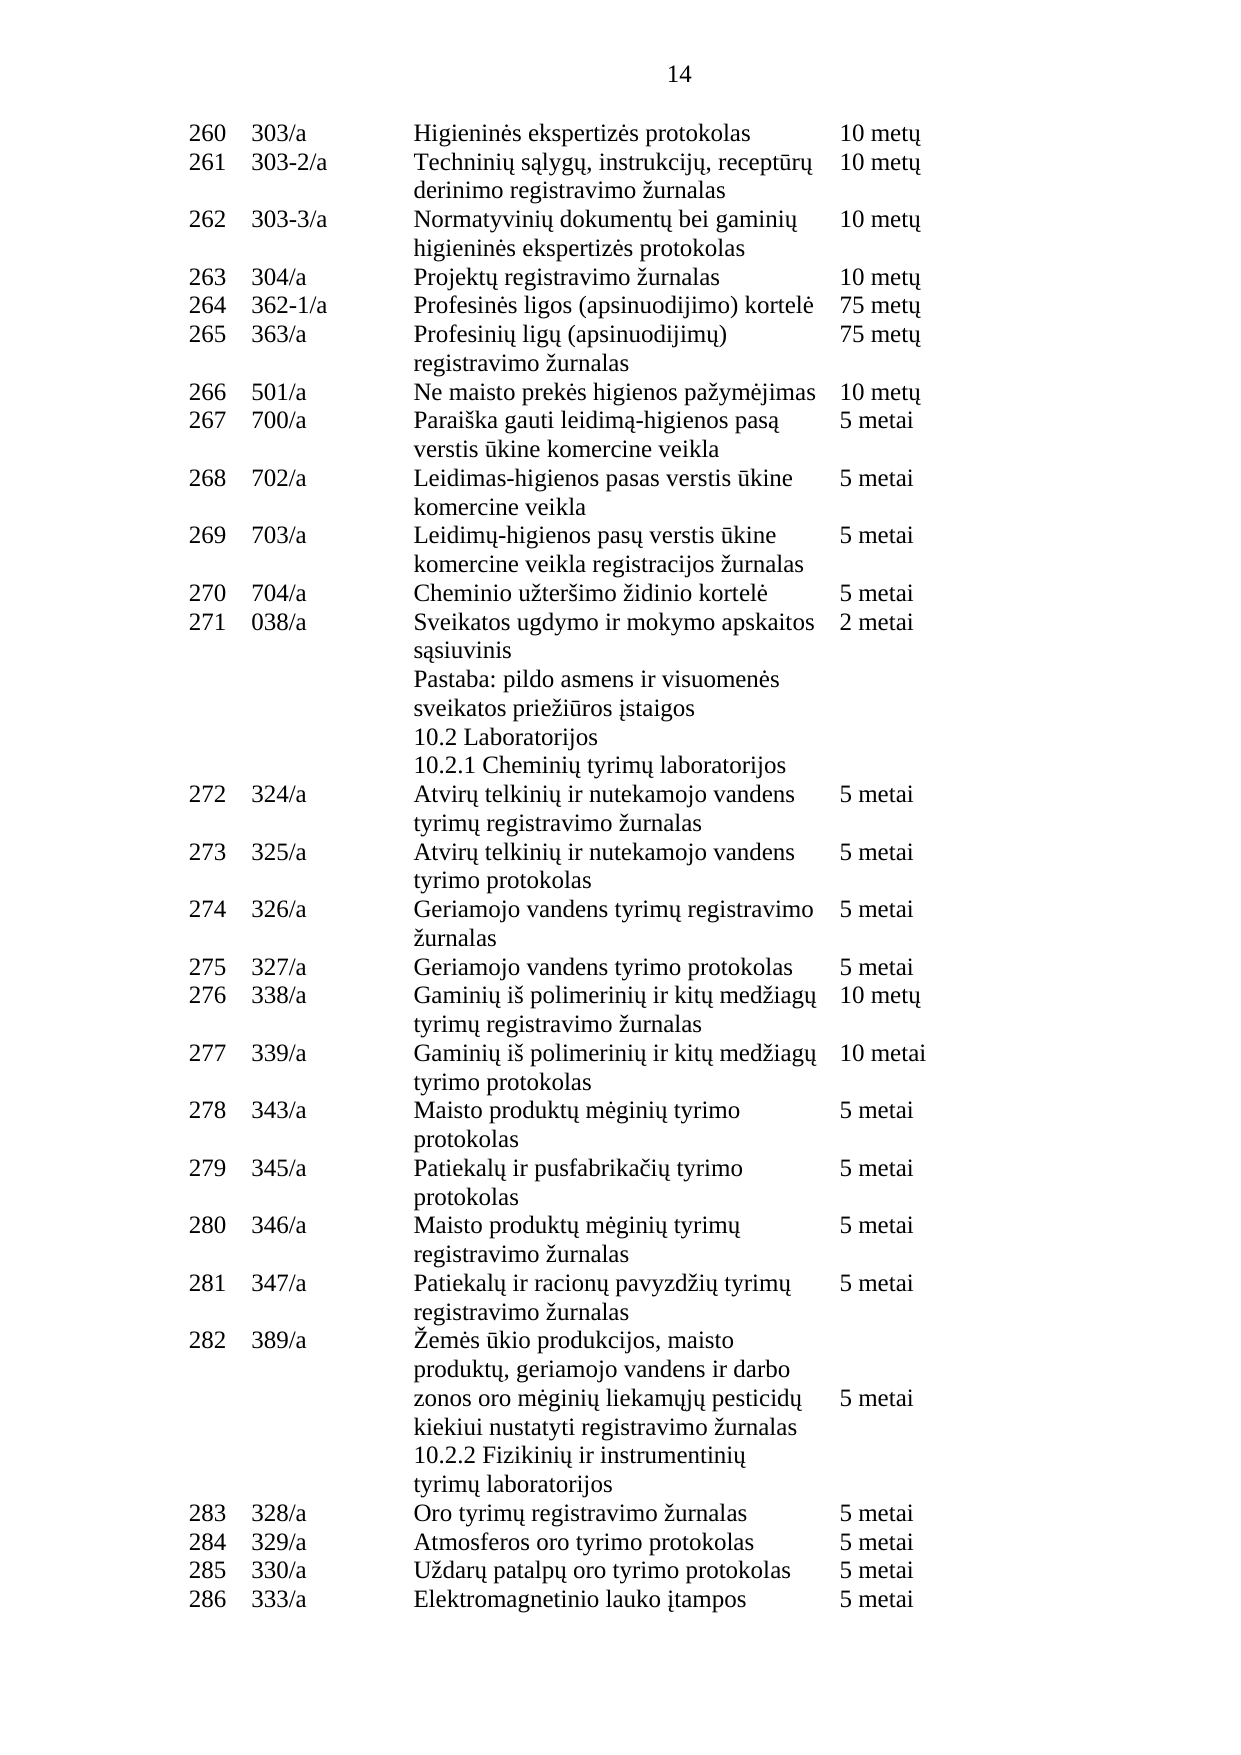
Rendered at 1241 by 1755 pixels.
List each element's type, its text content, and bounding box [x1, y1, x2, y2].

table_cell 328/a [240, 1498, 402, 1527]
table_cell 262 [177, 204, 240, 262]
table_cell [177, 722, 240, 751]
table_cell 339/a [240, 1038, 402, 1096]
table_cell Leidimų-higienos pasų verstis ūkine komercine veikla registracijos žurnalas [402, 521, 828, 578]
table_cell [1176, 1383, 1181, 1441]
table_cell 326/a [240, 894, 402, 952]
table_cell [1176, 319, 1181, 377]
table_cell 284 [177, 1527, 240, 1556]
table_cell 389/a [240, 1326, 402, 1383]
table_cell 703/a [240, 521, 402, 578]
table_cell [1031, 1556, 1176, 1584]
table_cell 266 [177, 377, 240, 406]
table_cell 702/a [240, 463, 402, 521]
table_cell Sveikatos ugdymo ir mokymo apskaitos sąsiuvinis Pastaba: pildo asmens ir visuomenės sveikatos priežiūros įstaigos [402, 607, 828, 722]
table_cell [1031, 262, 1176, 291]
table_cell [1031, 147, 1176, 204]
table_cell [1176, 1096, 1181, 1153]
table_cell 303-3/a [240, 204, 402, 262]
table_cell [1031, 406, 1176, 463]
table_cell [1176, 1498, 1181, 1527]
table_cell [1176, 722, 1181, 751]
table_cell Higieninės ekspertizės protokolas [402, 118, 828, 147]
table_cell 5 metai [828, 952, 1031, 981]
table_cell [1176, 1326, 1181, 1383]
table_cell [177, 1441, 240, 1498]
table_cell [1176, 952, 1181, 981]
table_cell 333/a [240, 1584, 402, 1613]
table_cell 5 metai [828, 1556, 1031, 1584]
table_cell [1176, 1211, 1181, 1268]
table_cell [1176, 1584, 1181, 1613]
table_cell 280 [177, 1211, 240, 1268]
table_cell 263 [177, 262, 240, 291]
table_cell [1031, 1096, 1176, 1153]
table_cell 5 metai [828, 463, 1031, 521]
table_cell 10.2.1 Cheminių tyrimų laboratorijos [402, 751, 828, 779]
table_cell 283 [177, 1498, 240, 1527]
table_cell [1031, 578, 1176, 607]
table_cell 273 [177, 837, 240, 894]
table_cell 270 [177, 578, 240, 607]
table_cell Atmosferos oro tyrimo protokolas [402, 1527, 828, 1556]
table_cell 5 metai [828, 1498, 1031, 1527]
table_cell [1031, 377, 1176, 406]
table_cell 275 [177, 952, 240, 981]
table_cell 286 [177, 1584, 240, 1613]
table_cell Maisto produktų mėginių tyrimo protokolas [402, 1096, 828, 1153]
table_cell [177, 1383, 240, 1441]
table_cell 5 metai [828, 1383, 1031, 1441]
table_cell [1031, 1441, 1176, 1498]
table_cell Normatyvinių dokumentų bei gaminių higieninės ekspertizės protokolas [402, 204, 828, 262]
table_cell 038/a [240, 607, 402, 722]
table_cell [1031, 1268, 1176, 1326]
table_cell Geriamojo vandens tyrimų registravimo žurnalas [402, 894, 828, 952]
table_cell 5 metai [828, 1527, 1031, 1556]
table_cell zonos oro mėginių liekamųjų pesticidų kiekiui nustatyti registravimo žurnalas [402, 1383, 828, 1441]
table_cell 363/a [240, 319, 402, 377]
table_cell [1176, 894, 1181, 952]
table_cell 5 metai [828, 1096, 1031, 1153]
table_cell 700/a [240, 406, 402, 463]
table_cell 75 metų [828, 319, 1031, 377]
table_cell [1176, 981, 1181, 1038]
table_cell Profesinių ligų (apsinuodijimų) registravimo žurnalas [402, 319, 828, 377]
table_cell 272 [177, 779, 240, 837]
table_cell [1176, 1268, 1181, 1326]
table_cell 277 [177, 1038, 240, 1096]
table_cell 346/a [240, 1211, 402, 1268]
table_cell 5 metai [828, 1584, 1031, 1613]
table_cell [1031, 952, 1176, 981]
table_cell 304/a [240, 262, 402, 291]
table_cell [240, 722, 402, 751]
table_cell 10 metų [828, 204, 1031, 262]
table_cell Gaminių iš polimerinių ir kitų medžiagų tyrimų registravimo žurnalas [402, 981, 828, 1038]
table_cell [1176, 779, 1181, 837]
table_cell [1031, 1153, 1176, 1211]
table_cell Atvirų telkinių ir nutekamojo vandens tyrimų registravimo žurnalas [402, 779, 828, 837]
table_cell [1176, 1153, 1181, 1211]
table_cell Profesinės ligos (apsinuodijimo) kortelė [402, 291, 828, 319]
table_cell Leidimas-higienos pasas verstis ūkine komercine veikla [402, 463, 828, 521]
table_cell [1031, 751, 1176, 779]
table_cell [1176, 291, 1181, 319]
table_cell [1176, 406, 1181, 463]
table_cell [828, 751, 1031, 779]
table_cell 343/a [240, 1096, 402, 1153]
table_cell [1031, 521, 1176, 578]
table_cell 260 [177, 118, 240, 147]
table_cell [240, 751, 402, 779]
table_cell [1176, 607, 1181, 722]
table_cell [1176, 751, 1181, 779]
table_cell Oro tyrimų registravimo žurnalas [402, 1498, 828, 1527]
table_cell 75 metų [828, 291, 1031, 319]
table_cell 330/a [240, 1556, 402, 1584]
table_cell 327/a [240, 952, 402, 981]
table_cell [1031, 1383, 1176, 1441]
table_cell 345/a [240, 1153, 402, 1211]
table_cell [1176, 463, 1181, 521]
table_cell 267 [177, 406, 240, 463]
table_cell 269 [177, 521, 240, 578]
table_cell 10.2 Laboratorijos [402, 722, 828, 751]
table_cell 5 metai [828, 1153, 1031, 1211]
table_cell Žemės ūkio produkcijos, maisto produktų, geriamojo vandens ir darbo [402, 1326, 828, 1383]
table_cell [1176, 377, 1181, 406]
table_cell Atvirų telkinių ir nutekamojo vandens tyrimo protokolas [402, 837, 828, 894]
table_cell 278 [177, 1096, 240, 1153]
table_cell [1176, 578, 1181, 607]
table_cell [1031, 1584, 1176, 1613]
table_cell 276 [177, 981, 240, 1038]
table_cell 10 metų [828, 262, 1031, 291]
table_cell [1176, 837, 1181, 894]
table_cell Maisto produktų mėginių tyrimų registravimo žurnalas [402, 1211, 828, 1268]
table_cell [1031, 118, 1176, 147]
table_cell [1176, 1441, 1181, 1498]
table_cell [1176, 262, 1181, 291]
table_cell 285 [177, 1556, 240, 1584]
table_cell Uždarų patalpų oro tyrimo protokolas [402, 1556, 828, 1584]
table_cell 5 metai [828, 1268, 1031, 1326]
table_cell 10 metų [828, 377, 1031, 406]
table_cell 274 [177, 894, 240, 952]
table_cell Gaminių iš polimerinių ir kitų medžiagų tyrimo protokolas [402, 1038, 828, 1096]
table_cell [240, 1441, 402, 1498]
table_cell [1176, 147, 1181, 204]
table_cell 347/a [240, 1268, 402, 1326]
table_cell 362-1/a [240, 291, 402, 319]
table_cell [1176, 1556, 1181, 1584]
table_cell 282 [177, 1326, 240, 1383]
table_cell 10.2.2 Fizikinių ir instrumentinių tyrimų laboratorijos [402, 1441, 828, 1498]
table_cell 10 metai [828, 1038, 1031, 1096]
table_cell 324/a [240, 779, 402, 837]
table_cell Ne maisto prekės higienos pažymėjimas [402, 377, 828, 406]
table_cell 271 [177, 607, 240, 722]
table_cell [828, 722, 1031, 751]
table_cell [1031, 319, 1176, 377]
table_cell 279 [177, 1153, 240, 1211]
table_cell Techninių sąlygų, instrukcijų, receptūrų derinimo registravimo žurnalas [402, 147, 828, 204]
table_cell Paraiška gauti leidimą-higienos pasą verstis ūkine komercine veikla [402, 406, 828, 463]
table_cell 265 [177, 319, 240, 377]
table_cell 5 metai [828, 406, 1031, 463]
table_cell 338/a [240, 981, 402, 1038]
table_cell [1176, 1527, 1181, 1556]
table_cell [240, 1383, 402, 1441]
table_cell Patiekalų ir pusfabrikačių tyrimo protokolas [402, 1153, 828, 1211]
table_cell [828, 1326, 1031, 1383]
table_cell [1031, 722, 1176, 751]
table_cell [1031, 1038, 1176, 1096]
table_cell 5 metai [828, 837, 1031, 894]
table_cell 303-2/a [240, 147, 402, 204]
table_cell 281 [177, 1268, 240, 1326]
table_cell 303/a [240, 118, 402, 147]
table_cell [1031, 1498, 1176, 1527]
table_cell 325/a [240, 837, 402, 894]
table_cell [1176, 1038, 1181, 1096]
table_cell [1031, 463, 1176, 521]
table_cell Patiekalų ir racionų pavyzdžių tyrimų registravimo žurnalas [402, 1268, 828, 1326]
table_cell 10 metų [828, 981, 1031, 1038]
table_cell 501/a [240, 377, 402, 406]
table_cell [1176, 521, 1181, 578]
table_cell 704/a [240, 578, 402, 607]
table_cell Projektų registravimo žurnalas [402, 262, 828, 291]
table_cell [1031, 779, 1176, 837]
table_cell [1031, 607, 1176, 722]
table_cell 5 metai [828, 1211, 1031, 1268]
table_cell 268 [177, 463, 240, 521]
table_cell Elektromagnetinio lauko įtampos [402, 1584, 828, 1613]
table_cell Cheminio užteršimo židinio kortelė [402, 578, 828, 607]
table_cell 10 metų [828, 118, 1031, 147]
table_cell [1031, 1211, 1176, 1268]
table_cell [1031, 291, 1176, 319]
table_cell 2 metai [828, 607, 1031, 722]
table_cell 5 metai [828, 578, 1031, 607]
table_cell Geriamojo vandens tyrimo protokolas [402, 952, 828, 981]
table_cell 5 metai [828, 779, 1031, 837]
table_cell [1031, 981, 1176, 1038]
table_cell [177, 751, 240, 779]
table_cell [1031, 894, 1176, 952]
table_cell 5 metai [828, 894, 1031, 952]
table_cell [1031, 1527, 1176, 1556]
table_cell [1031, 837, 1176, 894]
table_cell 5 metai [828, 521, 1031, 578]
table_cell [1031, 1326, 1176, 1383]
table_cell 329/a [240, 1527, 402, 1556]
table_cell [828, 1441, 1031, 1498]
table_cell 261 [177, 147, 240, 204]
table_cell 10 metų [828, 147, 1031, 204]
table_cell [1031, 204, 1176, 262]
table_cell [1176, 118, 1181, 147]
table_cell 264 [177, 291, 240, 319]
table_cell [1176, 204, 1181, 262]
